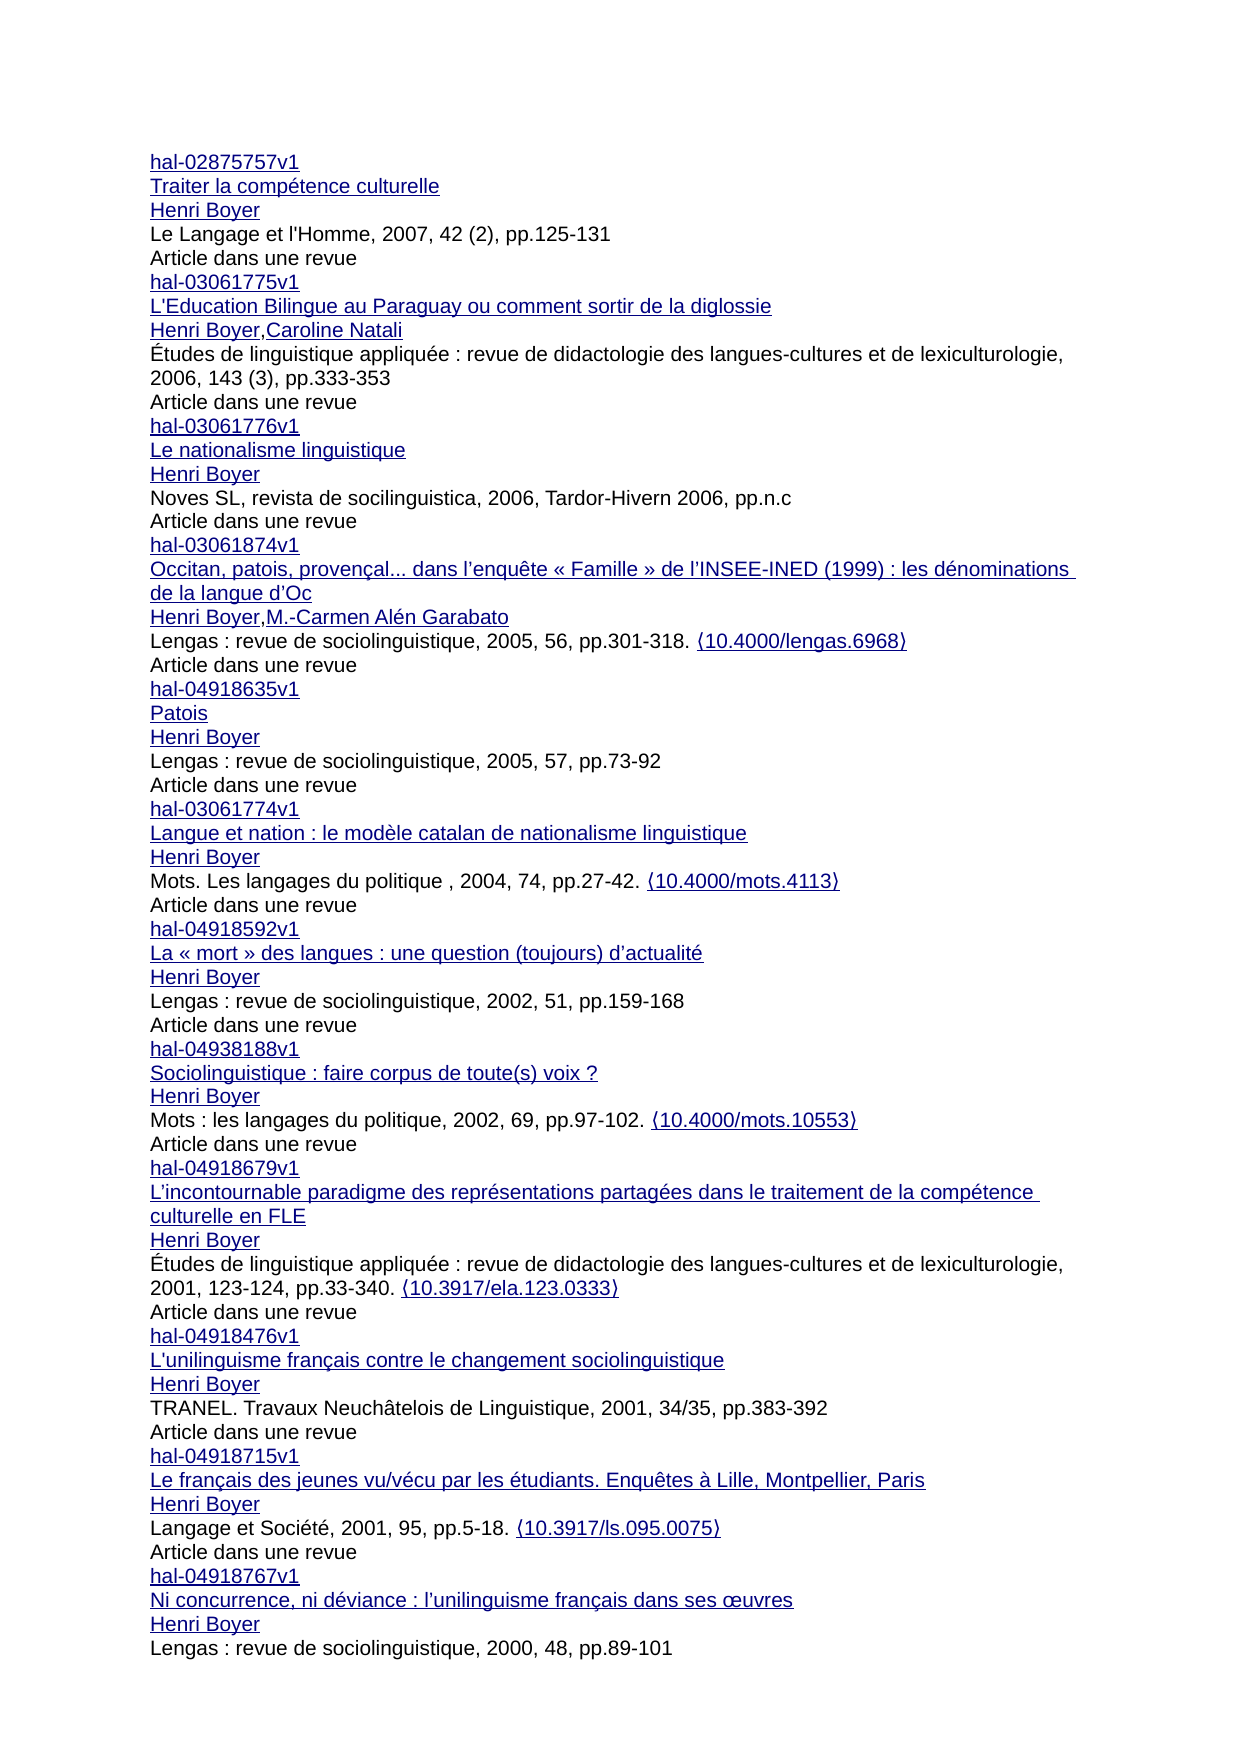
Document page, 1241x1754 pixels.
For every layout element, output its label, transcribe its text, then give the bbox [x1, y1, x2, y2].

table_cell L'Education Bilingue au Paraguay ou comment sortir de la diglossie Henri Boyer,Caroline Natali Études de linguistique appliquée : revue de didactologie des langues-cultures et de lexiculturologie, 2006, 143 (3), pp.333-353 Article dans une revue hal-03061776v1 [150, 294, 1090, 437]
table_cell La « mort » des langues : une question (toujours) d’actualité Henri Boyer Lengas : revue de sociolinguistique, 2002, 51, pp.159-168 Article dans une revue hal-04938188v1 [150, 941, 1090, 1060]
table_cell L'unilinguisme français contre le changement sociolinguistique Henri Boyer TRANEL. Travaux Neuchâtelois de Linguistique, 2001, 34/35, pp.383-392 Article dans une revue hal-04918715v1 [150, 1348, 1090, 1468]
table_cell Langue et nation : le modèle catalan de nationalisme linguistique Henri Boyer Mots. Les langages du politique , 2004, 74, pp.27-42. ⟨10.4000/mots.4113⟩ Article dans une revue hal-04918592v1 [150, 821, 1090, 941]
table_cell Traiter la compétence culturelle Henri Boyer Le Langage et l'Homme, 2007, 42 (2), pp.125-131 Article dans une revue hal-03061775v1 [150, 174, 1090, 294]
table_cell Occitan, patois, provençal... dans l’enquête « Famille » de l’INSEE-INED (1999) : les dénominations de la langue d’Oc Henri Boyer,M.-Carmen Alén Garabato Lengas : revue de sociolinguistique, 2005, 56, pp.301-318. ⟨10.4000/lengas.6968⟩ Article dans une revue hal-04918635v1 [150, 557, 1090, 701]
table_cell Patois Henri Boyer Lengas : revue de sociolinguistique, 2005, 57, pp.73-92 Article dans une revue hal-03061774v1 [150, 701, 1090, 821]
table_cell hal-02875757v1 [150, 150, 1090, 174]
table_cell Le nationalisme linguistique Henri Boyer Noves SL, revista de socilinguistica, 2006, Tardor-Hivern 2006, pp.n.c Article dans une revue hal-03061874v1 [150, 438, 1090, 557]
table_cell Ni concurrence, ni déviance : l’unilinguisme français dans ses œuvres Henri Boyer Lengas : revue de sociolinguistique, 2000, 48, pp.89-101 [150, 1588, 1090, 1659]
table_cell Le français des jeunes vu/vécu par les étudiants. Enquêtes à Lille, Montpellier, Paris Henri Boyer Langage et Société, 2001, 95, pp.5-18. ⟨10.3917/ls.095.0075⟩ Article dans une revue hal-04918767v1 [150, 1468, 1090, 1587]
table_cell L’incontournable paradigme des représentations partagées dans le traitement de la compétence culturelle en FLE Henri Boyer Études de linguistique appliquée : revue de didactologie des langues-cultures et de lexiculturologie, 2001, 123-124, pp.33-340. ⟨10.3917/ela.123.0333⟩ Article dans une revue hal-04918476v1 [150, 1180, 1090, 1348]
table_cell Sociolinguistique : faire corpus de toute(s) voix ? Henri Boyer Mots : les langages du politique, 2002, 69, pp.97-102. ⟨10.4000/mots.10553⟩ Article dans une revue hal-04918679v1 [150, 1060, 1090, 1180]
